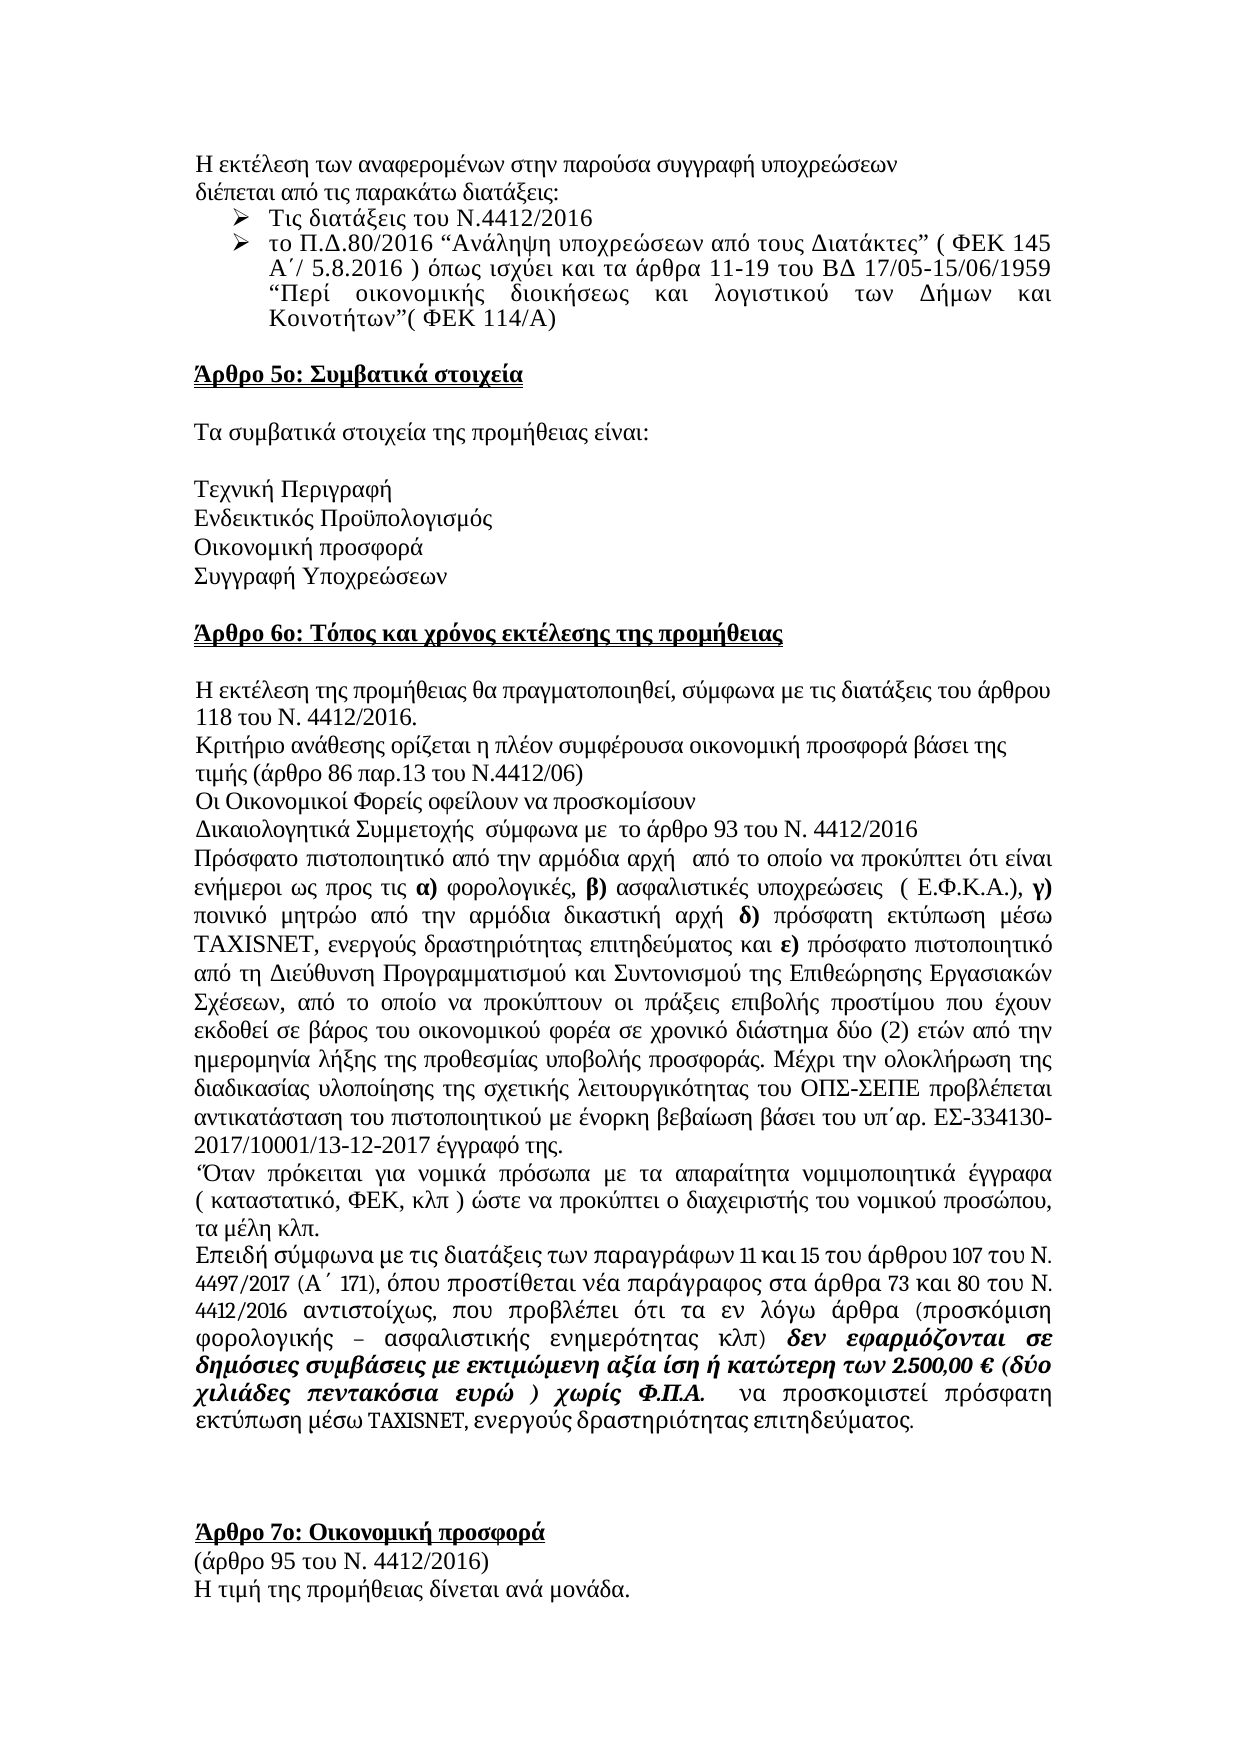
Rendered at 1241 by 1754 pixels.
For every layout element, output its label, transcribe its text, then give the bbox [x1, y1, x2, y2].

text ‘Όταν πρόκειται για νομικά πρόσωπα με τα απαραίτητα νομιμοποιητικά έγγραφα ( καταστατικό, ΦΕΚ, κλπ ) ώστε να προκύπτει ο διαχειριστής του νομικού προσώπου, τα μέλη κλπ. [195, 1159, 1053, 1242]
text Τεχνική Περιγραφή [194, 474, 1053, 503]
text διέπεται από τις παρακάτω διατάξεις: [195, 178, 1053, 206]
text Η εκτέλεση των αναφερομένων στην παρούσα συγγραφή υποχρεώσεων [195, 150, 1053, 177]
text Η εκτέλεση της προμήθειας θα πραγματοποιηθεί, σύμφωνα με τις διατάξεις του άρθρου 118 του Ν. 4412/2016. [195, 676, 1053, 731]
list το Π.Δ.80/2016 “Ανάληψη υποχρεώσεων από τους Διατάκτες” ( ΦΕΚ 145 Α΄/ 5.8.2016 ) όπως ισχύει και τα άρθρα 11-19 του ΒΔ 17/05-15/06/1959 “Περί οικονομικής διοικήσεως και λογιστικού των Δήμων και Κοινοτήτων”( ΦΕΚ 114/Α) [231, 232, 1053, 332]
text Άρθρο 5ο: Συμβατικά στοιχεία [194, 359, 1053, 388]
text Δικαιολογητικά Συμμετοχής σύμφωνα με το άρθρο 93 του Ν. 4412/2016 [195, 815, 1053, 843]
list Τις διατάξεις του Ν.4412/2016 [231, 206, 1053, 231]
text Ενδεικτικός Προϋπολογισμός [194, 503, 1053, 532]
text Οικονομική προσφορά [194, 532, 1053, 561]
text Οι Οικονομικοί Φορείς οφείλουν να προσκομίσουν [195, 787, 1053, 815]
text Η τιμή της προμήθειας δίνεται ανά μονάδα. [194, 1574, 1053, 1603]
text Άρθρο 6ο: Τόπος και χρόνος εκτέλεσης της προμήθειας [194, 618, 1053, 647]
text Κριτήριο ανάθεσης ορίζεται η πλέον συμφέρουσα οικονομική προσφορά βάσει της τιμής (άρθρο 86 παρ.13 του Ν.4412/06) [195, 732, 1053, 787]
text Πρόσφατο πιστοποιητικό από την αρμόδια αρχή από το οποίο να προκύπτει ότι είναι ενήμεροι ως προς τις α) φορολογικές, β) ασφαλιστικές υποχρεώσεις ( Ε.Φ.Κ.Α.), γ) ποινικό μητρώο από την αρμόδια δικαστική αρχή δ) πρόσφατη εκτύπωση μέσω TAXISNET, ενεργούς δραστηριότητας επιτηδεύματος και ε) πρόσφατο πιστοποιητικό από τη Διεύθυνση Προγραμματισμού και Συντονισμού της Επιθεώρησης Εργασιακών Σχέσεων, από το οποίο να προκύπτουν οι πράξεις επιβολής προστίμου που έχουν εκδοθεί σε βάρος του οικονομικού φορέα σε χρονικό διάστημα δύο (2) ετών από την ημερομηνία λήξης της προθεσμίας υποβολής προσφοράς. Μέχρι την ολοκλήρωση της διαδικασίας υλοποίησης της σχετικής λειτουργικότητας του ΟΠΣ-ΣΕΠΕ προβλέπεται αντικατάσταση του πιστοποιητικού με ένορκη βεβαίωση βάσει του υπ΄αρ. ΕΣ-334130-2017/10001/13-12-2017 έγγραφό της. [194, 843, 1053, 1159]
text Άρθρο 7ο: Οικονομική προσφορά [195, 1518, 1053, 1546]
text Επειδή σύμφωνα με τις διατάξεις των παραγράφων 11 και 15 του άρθρου 107 του Ν. 4497/2017 (Α΄ 171), όπου προστίθεται νέα παράγραφος στα άρθρα 73 και 80 του Ν. 4412/2016 αντιστοίχως, που προβλέπει ότι τα εν λόγω άρθρα (προσκόμιση φορολογικής – ασφαλιστικής ενημερότητας κλπ) δεν εφαρμόζονται σε δημόσιες συμβάσεις με εκτιμώμενη αξία ίση ή κατώτερη των 2.500,00 € (δύο χιλιάδες πεντακόσια ευρώ ) χωρίς Φ.Π.Α. να προσκομιστεί πρόσφατη εκτύπωση μέσω TAXISNET, ενεργούς δραστηριότητας επιτηδεύματος. [195, 1242, 1053, 1434]
text Συγγραφή Υποχρεώσεων [194, 561, 1053, 589]
text Τα συμβατικά στοιχεία της προμήθειας είναι: [194, 417, 1053, 446]
text (άρθρο 95 του Ν. 4412/2016) [194, 1546, 1053, 1574]
